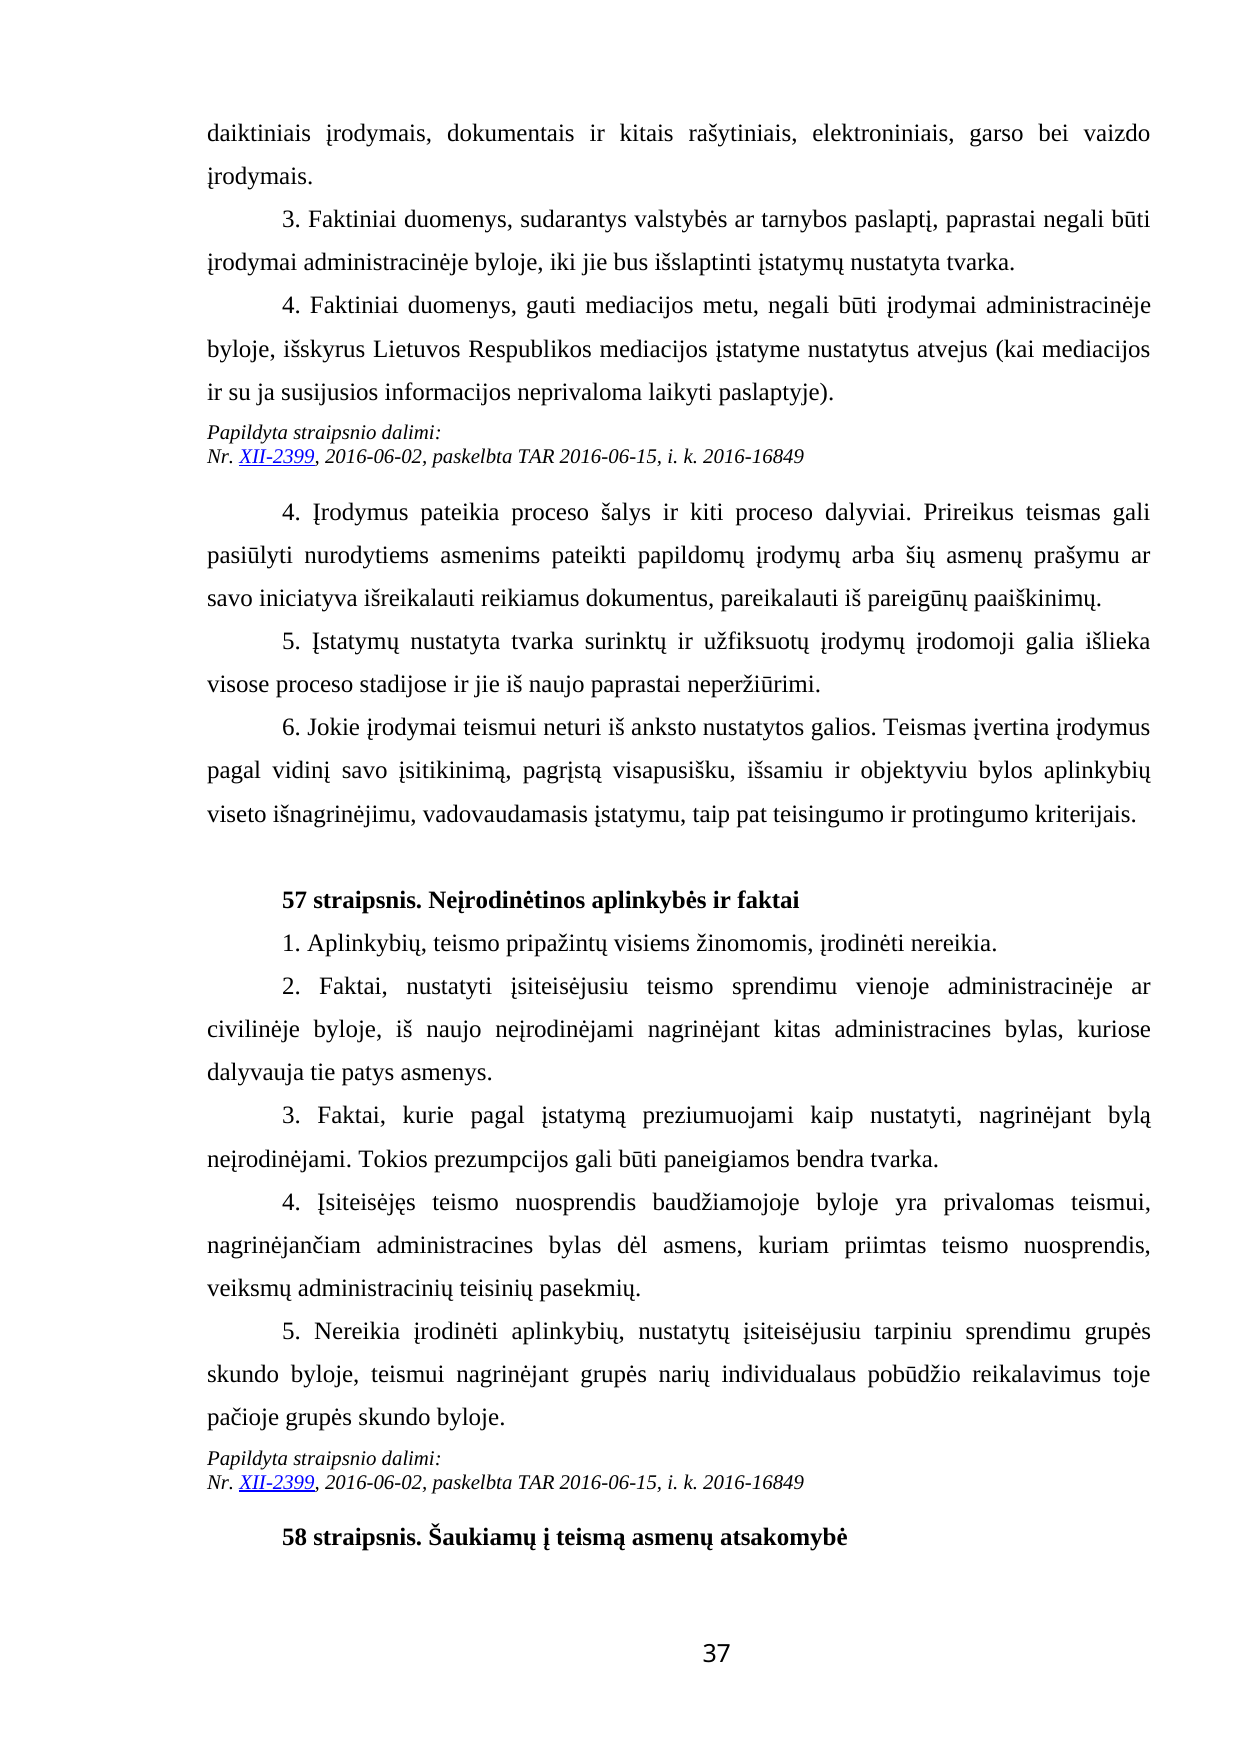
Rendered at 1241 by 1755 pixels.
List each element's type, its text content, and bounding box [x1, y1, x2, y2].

text 6. Jokie įrodymai teismui neturi iš anksto nustatytos galios. Teismas įvertina įrodymus pagal vidinį savo įsitikinimą, pagrįstą visapusišku, išsamiu ir objektyviu bylos aplinkybių viseto išnagrinėjimu, vadovaudamasis įstatymu, taip pat teisingumo ir protingumo kriterijais. [207, 712, 1152, 827]
text 5. Įstatymų nustatyta tvarka surinktų ir užfiksuotų įrodymų įrodomoji galia išlieka visose proceso stadijose ir jie iš naujo paprastai neperžiūrimi. [207, 626, 1152, 698]
text 5. Nereikia įrodinėti aplinkybių, nustatytų įsiteisėjusiu tarpiniu sprendimu grupės skundo byloje, teismui nagrinėjant grupės narių individualaus pobūdžio reikalavimus toje pačioje grupės skundo byloje. [207, 1316, 1152, 1431]
text 1. Aplinkybių, teismo pripažintų visiems žinomomis, įrodinėti nereikia. [207, 928, 1152, 957]
text 57 straipsnis. Neįrodinėtinos aplinkybės ir faktai [207, 885, 1152, 914]
text Nr. XII-2399, 2016-06-02, paskelbta TAR 2016-06-15, i. k. 2016-16849 [207, 1470, 1152, 1494]
text 4. Įrodymus pateikia proceso šalys ir kiti proceso dalyviai. Prireikus teismas gali pasiūlyti nurodytiems asmenims pateikti papildomų įrodymų arba šių asmenų prašymu ar savo iniciatyva išreikalauti reikiamus dokumentus, pareikalauti iš pareigūnų paaiškinimų. [207, 497, 1152, 612]
text 4. Faktiniai duomenys, gauti mediacijos metu, negali būti įrodymai administracinėje byloje, išskyrus Lietuvos Respublikos mediacijos įstatyme nustatytus atvejus (kai mediacijos ir su ja susijusios informacijos neprivaloma laikyti paslaptyje). [207, 291, 1152, 406]
text 2. Faktai, nustatyti įsiteisėjusiu teismo sprendimu vienoje administracinėje ar civilinėje byloje, iš naujo neįrodinėjami nagrinėjant kitas administracines bylas, kuriose dalyvauja tie patys asmenys. [207, 971, 1152, 1086]
text 4. Įsiteisėjęs teismo nuosprendis baudžiamojoje byloje yra privalomas teismui, nagrinėjančiam administracines bylas dėl asmens, kuriam priimtas teismo nuosprendis, veiksmų administracinių teisinių pasekmių. [207, 1187, 1152, 1302]
text Papildyta straipsnio dalimi: [207, 420, 1152, 444]
text daiktiniais įrodymais, dokumentais ir kitais rašytiniais, elektroniniais, garso bei vaizdo įrodymais. [207, 118, 1152, 190]
text 3. Faktai, kurie pagal įstatymą preziumuojami kaip nustatyti, nagrinėjant bylą neįrodinėjami. Tokios prezumpcijos gali būti paneigiamos bendra tvarka. [207, 1101, 1152, 1172]
text 58 straipsnis. Šaukiamų į teismą asmenų atsakomybė [207, 1522, 1152, 1551]
text Papildyta straipsnio dalimi: [207, 1446, 1152, 1470]
text Nr. XII-2399, 2016-06-02, paskelbta TAR 2016-06-15, i. k. 2016-16849 [207, 444, 1152, 468]
text 3. Faktiniai duomenys, sudarantys valstybės ar tarnybos paslaptį, paprastai negali būti įrodymai administracinėje byloje, iki jie bus išslaptinti įstatymų nustatyta tvarka. [207, 204, 1152, 276]
